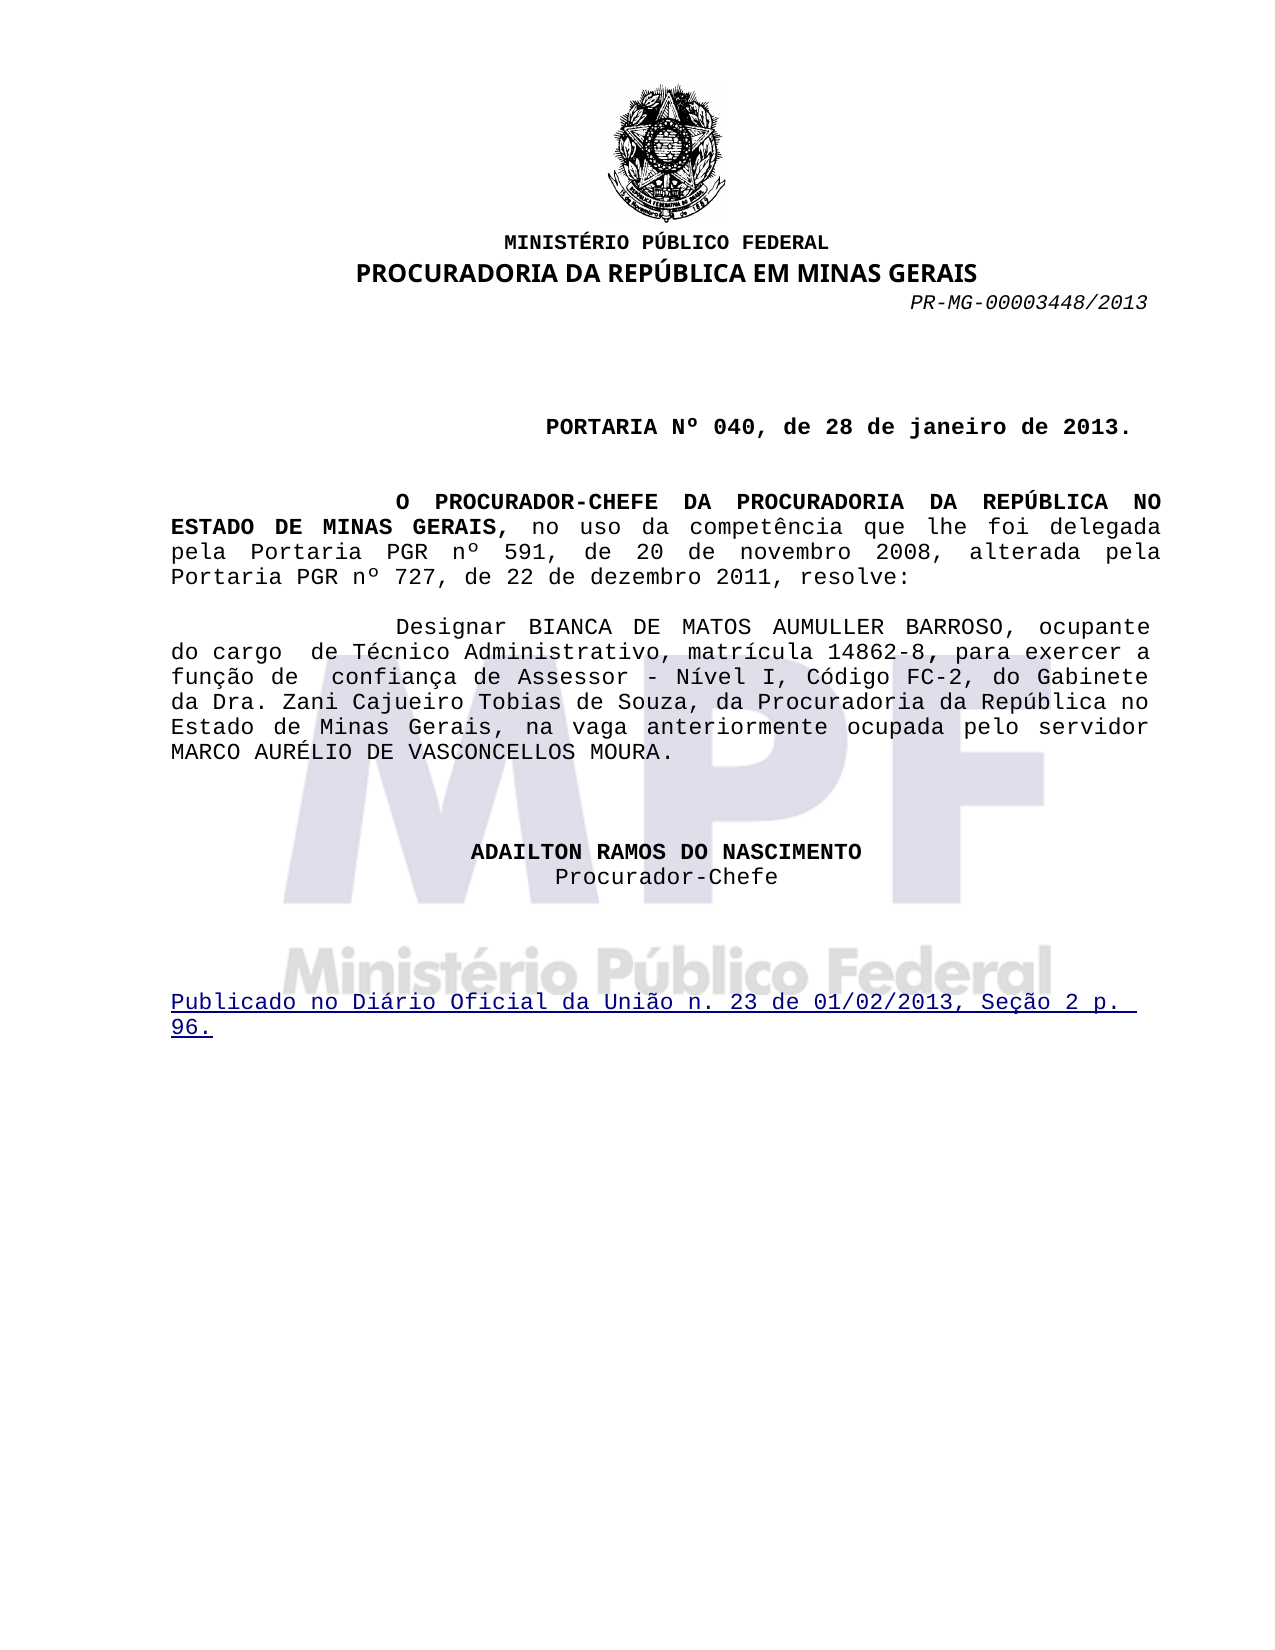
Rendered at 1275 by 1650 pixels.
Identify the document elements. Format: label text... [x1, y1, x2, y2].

text PR-MG-00003448/2013 [546, 289, 1163, 314]
text PORTARIA Nº 040, de 28 de janeiro de 2013. [546, 414, 1166, 439]
picture [607, 84, 726, 223]
text Publicado no Diário Oficial da União n. 23 de 01/02/2013, Seção 2 p. 96. [171, 989, 1163, 1039]
picture [283, 889, 1051, 989]
text ADAILTON RAMOS DO NASCIMENTO [171, 839, 1163, 864]
text O PROCURADOR-CHEFE DA PROCURADORIA DA REPÚBLICA NO ESTADO DE MINAS GERAIS, no uso da competência que lhe foi delegada pela Portaria PGR nº 591, de 20 de novembro 2008, alterada pela Portaria PGR nº 727, de 22 de dezembro 2011, resolve: [171, 489, 1163, 589]
picture [283, 764, 1051, 839]
text Designar BIANCA DE MATOS AUMULLER BARROSO, ocupante do cargo de Técnico Administrativo, matrícula 14862-8, para exercer a função de confiança de Assessor - Nível I, Código FC-2, do Gabinete da Dra. Zani Cajueiro Tobias de Souza, da Procuradoria da República no Estado de Minas Gerais, na vaga anteriormente ocupada pelo servidor MARCO AURÉLIO DE VASCONCELLOS MOURA. [171, 614, 1151, 764]
text Procurador-Chefe [171, 864, 1163, 889]
